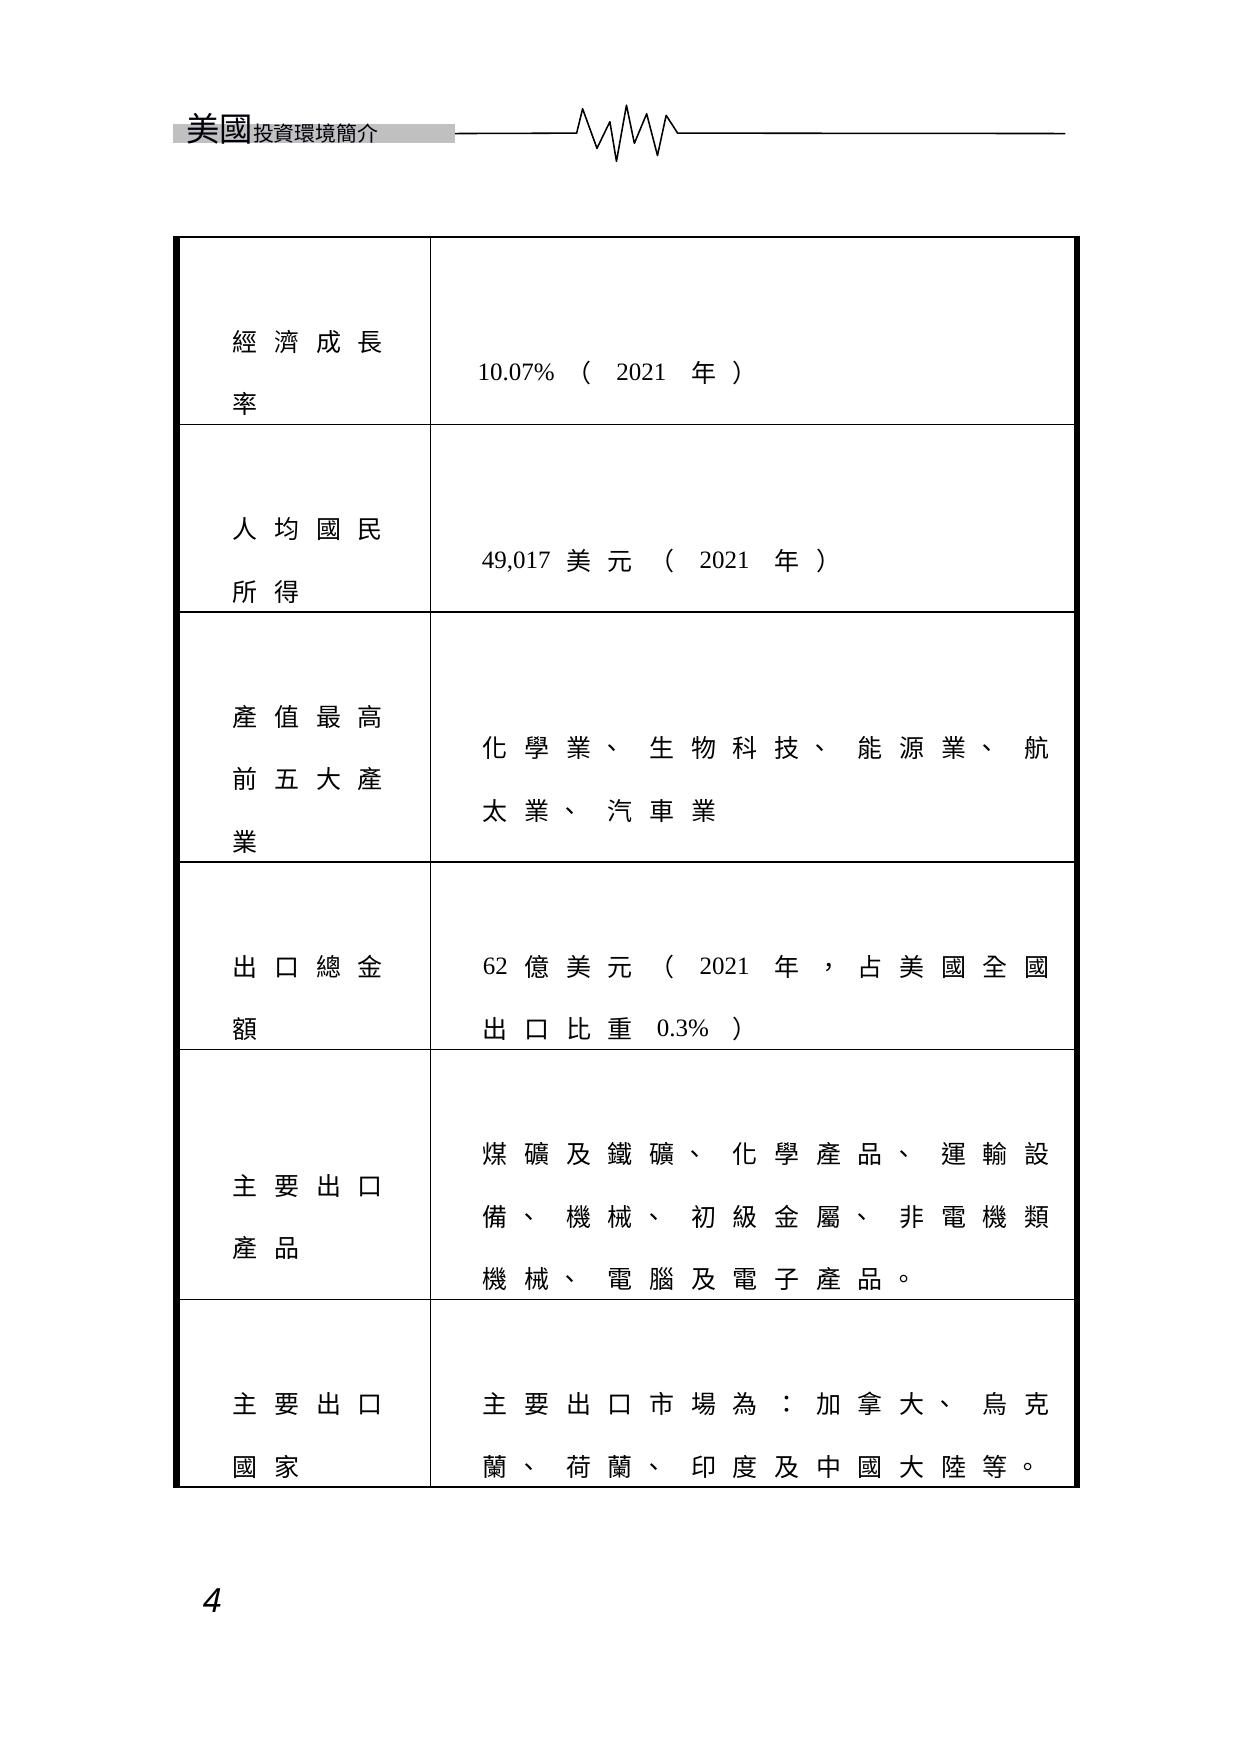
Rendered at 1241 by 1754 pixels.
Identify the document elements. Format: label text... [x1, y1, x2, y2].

table_cell 煤礦及鐵礦、化學產品、運輸設備、機械、初級金屬、非電機類機械、電腦及電子產品。 [431, 1050, 1074, 1299]
table_cell 人均國民所得 [180, 425, 430, 611]
table_cell 49,017美元（2021年） [431, 425, 1074, 611]
table_cell 出口總金額 [180, 863, 430, 1049]
table_cell 經濟成長率 [180, 238, 430, 424]
table_cell 10.07%（2021年） [431, 238, 1074, 424]
table_cell 主要出口國家 [180, 1300, 430, 1486]
table_cell 產值最高前五大產業 [180, 613, 430, 861]
table_cell 主要出口市場為：加拿大、烏克蘭、荷蘭、印度及中國大陸等。 [431, 1300, 1074, 1486]
table_cell 化學業、生物科技、能源業、航太業、汽車業 [431, 613, 1074, 861]
table_cell 主要出口產品 [180, 1050, 430, 1299]
table_cell 62億美元（2021年，占美國全國出口比重0.3%） [431, 863, 1074, 1049]
